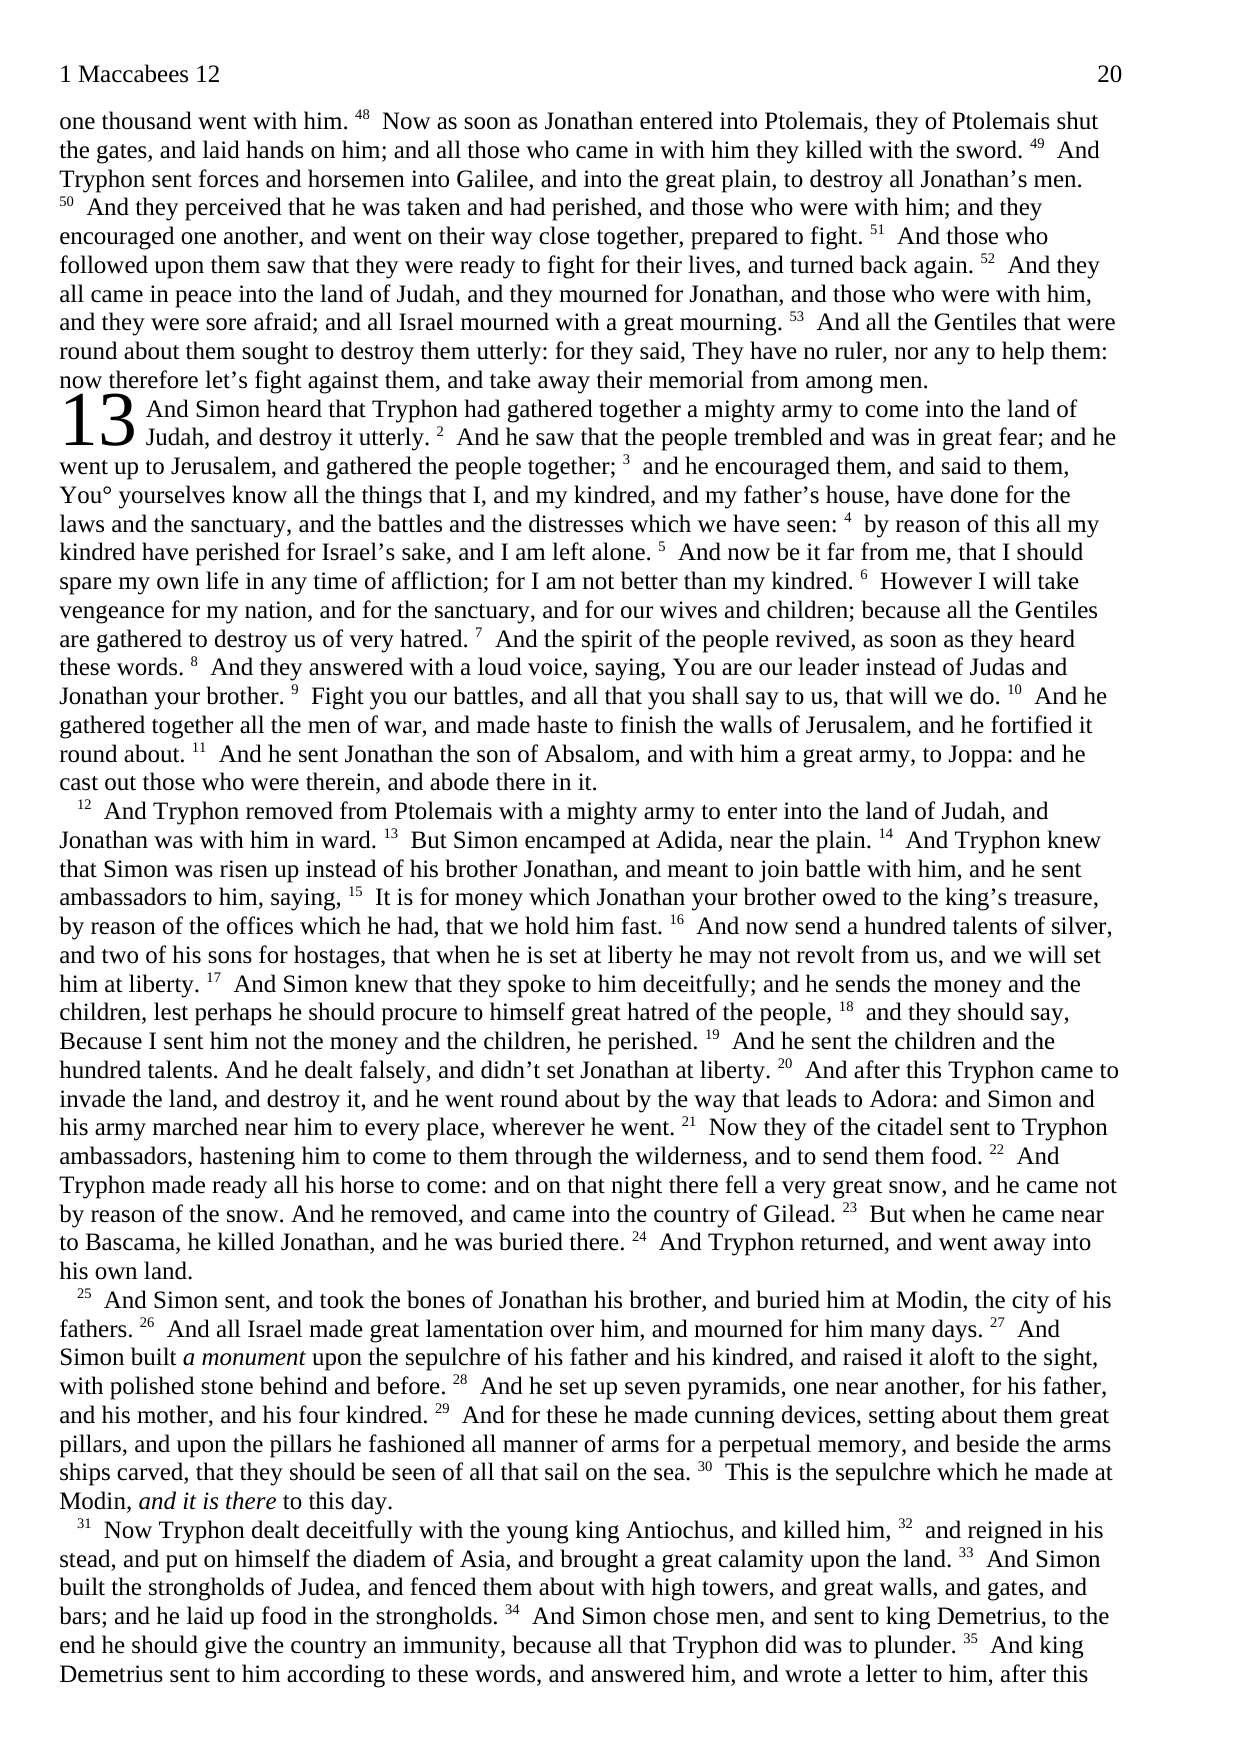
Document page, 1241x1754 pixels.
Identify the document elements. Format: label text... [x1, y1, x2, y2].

text 13And Simon heard that Tryphon had gathered together a mighty army to come into the land of Judah, and destroy it utterly. 2 And he saw that the people trembled and was in great fear; and he went up to Jerusalem, and gathered the people together; 3 and he encouraged them, and said to them, You° yourselves know all the things that I, and my kindred, and my father’s house, have done for the laws and the sanctuary, and the battles and the distresses which we have seen: 4 by reason of this all my kindred have perished for Israel’s sake, and I am left alone. 5 And now be it far from me, that I should spare my own life in any time of affliction; for I am not better than my kindred. 6 However I will take vengeance for my nation, and for the sanctuary, and for our wives and children; because all the Gentiles are gathered to destroy us of very hatred. 7 And the spirit of the people revived, as soon as they heard these words. 8 And they answered with a loud voice, saying, You are our leader instead of Judas and Jonathan your brother. 9 Fight you our battles, and all that you shall say to us, that will we do. 10 And he gathered together all the men of war, and made haste to finish the walls of Jerusalem, and he fortified it round about. 11 And he sent Jonathan the son of Absalom, and with him a great army, to Joppa: and he cast out those who were therein, and abode there in it. [59, 394, 1122, 796]
text one thousand went with him. 48 Now as soon as Jonathan entered into Ptolemais, they of Ptolemais shut the gates, and laid hands on him; and all those who came in with him they killed with the sword. 49 And Tryphon sent forces and horsemen into Galilee, and into the great plain, to destroy all Jonathan’s men. 50 And they perceived that he was taken and had perished, and those who were with him; and they encouraged one another, and went on their way close together, prepared to fight. 51 And those who followed upon them saw that they were ready to fight for their lives, and turned back again. 52 And they all came in peace into the land of Judah, and they mourned for Jonathan, and those who were with him, and they were sore afraid; and all Israel mourned with a great mourning. 53 And all the Gentiles that were round about them sought to destroy them utterly: for they said, They have no ruler, nor any to help them: now therefore let’s fight against them, and take away their memorial from among men. [59, 106, 1122, 394]
text 31 Now Tryphon dealt deceitfully with the young king Antiochus, and killed him, 32 and reigned in his stead, and put on himself the diadem of Asia, and brought a great calamity upon the land. 33 And Simon built the strongholds of Judea, and fenced them about with high towers, and great walls, and gates, and bars; and he laid up food in the strongholds. 34 And Simon chose men, and sent to king Demetrius, to the end he should give the country an immunity, because all that Tryphon did was to plunder. 35 And king Demetrius sent to him according to these words, and answered him, and wrote a letter to him, after this [59, 1515, 1122, 1687]
text 25 And Simon sent, and took the bones of Jonathan his brother, and buried him at Modin, the city of his fathers. 26 And all Israel made great lamentation over him, and mourned for him many days. 27 And Simon built a monument upon the sepulchre of his father and his kindred, and raised it aloft to the sight, with polished stone behind and before. 28 And he set up seven pyramids, one near another, for his father, and his mother, and his four kindred. 29 And for these he made cunning devices, setting about them great pillars, and upon the pillars he fashioned all manner of arms for a perpetual memory, and beside the arms ships carved, that they should be seen of all that sail on the sea. 30 This is the sepulchre which he made at Modin, and it is there to this day. [59, 1285, 1122, 1515]
text 12 And Tryphon removed from Ptolemais with a mighty army to enter into the land of Judah, and Jonathan was with him in ward. 13 But Simon encamped at Adida, near the plain. 14 And Tryphon knew that Simon was risen up instead of his brother Jonathan, and meant to join battle with him, and he sent ambassadors to him, saying, 15 It is for money which Jonathan your brother owed to the king’s treasure, by reason of the offices which he had, that we hold him fast. 16 And now send a hundred talents of silver, and two of his sons for hostages, that when he is set at liberty he may not revolt from us, and we will set him at liberty. 17 And Simon knew that they spoke to him deceitfully; and he sends the money and the children, lest perhaps he should procure to himself great hatred of the people, 18 and they should say, Because I sent him not the money and the children, he perished. 19 And he sent the children and the hundred talents. And he dealt falsely, and didn’t set Jonathan at liberty. 20 And after this Tryphon came to invade the land, and destroy it, and he went round about by the way that leads to Adora: and Simon and his army marched near him to every place, wherever he went. 21 Now they of the citadel sent to Tryphon ambassadors, hastening him to come to them through the wilderness, and to send them food. 22 And Tryphon made ready all his horse to come: and on that night there fell a very great snow, and he came not by reason of the snow. And he removed, and came into the country of Gilead. 23 But when he came near to Bascama, he killed Jonathan, and he was buried there. 24 And Tryphon returned, and went away into his own land. [59, 796, 1122, 1285]
